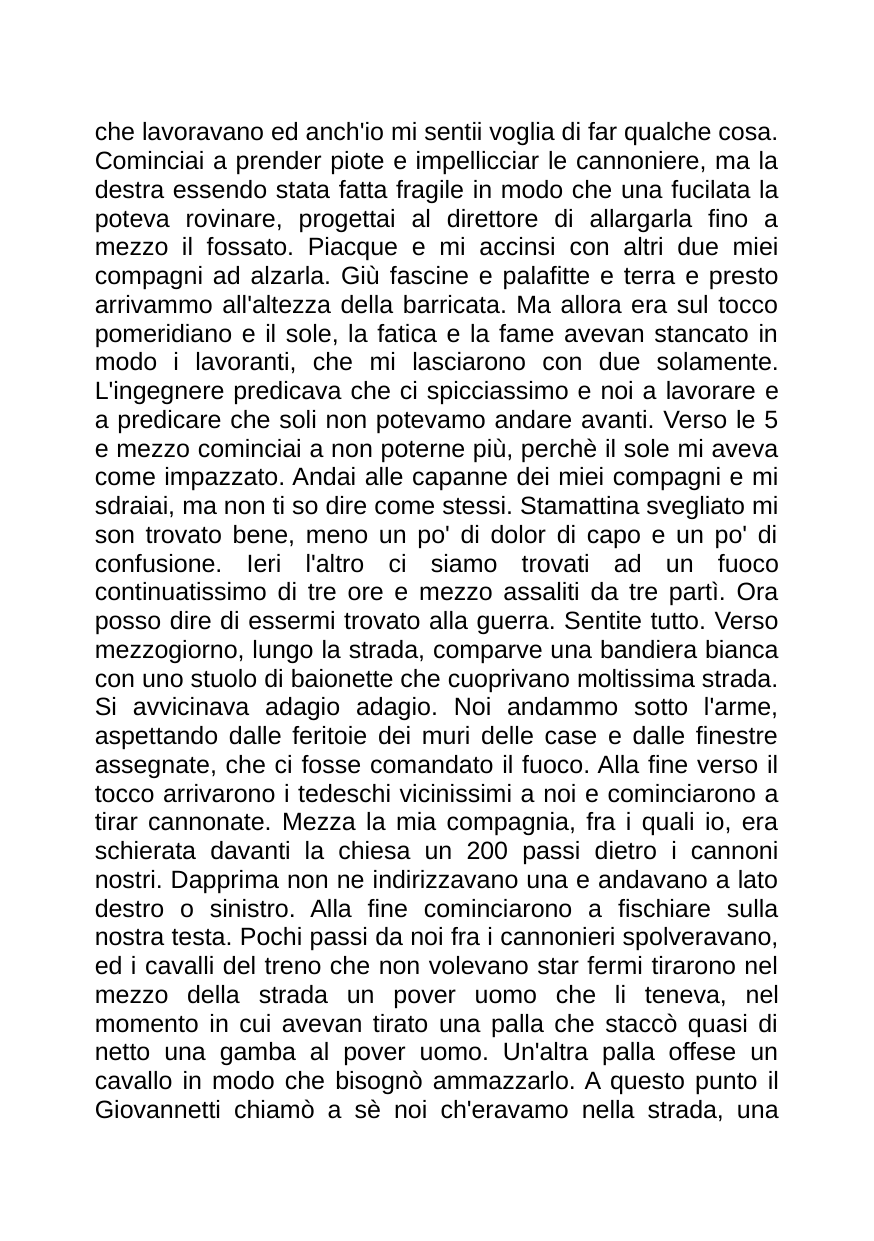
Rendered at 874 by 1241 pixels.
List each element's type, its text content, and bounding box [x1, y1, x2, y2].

text che lavoravano ed anch'io mi sentii voglia di far qualche cosa. Cominciai a prender piote e impellicciar le cannoniere, ma la destra essendo stata fatta fragile in modo che una fucilata la poteva rovinare, progettai al direttore di allargarla fino a mezzo il fossato. Piacque e mi accinsi con altri due miei compagni ad alzarla. Giù fascine e palafitte e terra e presto arrivammo all'altezza della barricata. Ma allora era sul tocco pomeridiano e il sole, la fatica e la fame avevan stancato in modo i lavoranti, che mi lasciarono con due solamente. L'ingegnere predicava che ci spicciassimo e noi a lavorare e a predicare che soli non potevamo andare avanti. Verso le 5 e mezzo cominciai a non poterne più, perchè il sole mi aveva come impazzato. Andai alle capanne dei miei compagni e mi sdraiai, ma non ti so dire come stessi. Stamattina svegliato mi son trovato bene, meno un po' di dolor di capo e un po' di confusione. Ieri l'altro ci siamo trovati ad un fuoco continuatissimo di tre ore e mezzo assaliti da tre partì. Ora posso dire di essermi trovato alla guerra. Sentite tutto. Verso mezzogiorno, lungo la strada, comparve una bandiera bianca con uno stuolo di baionette che cuoprivano moltissima strada. Si avvicinava adagio adagio. Noi andammo sotto l'arme, aspettando dalle feritoie dei muri delle case e dalle finestre assegnate, che ci fosse comandato il fuoco. Alla fine verso il tocco arrivarono i tedeschi vicinissimi a noi e cominciarono a tirar cannonate. Mezza la mia compagnia, fra i quali io, era schierata davanti la chiesa un 200 passi dietro i cannoni nostri. Dapprima non ne indirizzavano una e andavano a lato destro o sinistro. Alla fine cominciarono a fischiare sulla nostra testa. Pochi passi da noi fra i cannonieri spolveravano, ed i cavalli del treno che non volevano star fermi tirarono nel mezzo della strada un pover uomo che li teneva, nel momento in cui avevan tirato una palla che staccò quasi di netto una gamba al pover uomo. Un'altra palla offese un cavallo in modo che bisognò ammazzarlo. A questo punto il Giovannetti chiamò a sè noi ch'eravamo nella strada, una [94, 117, 779, 1123]
